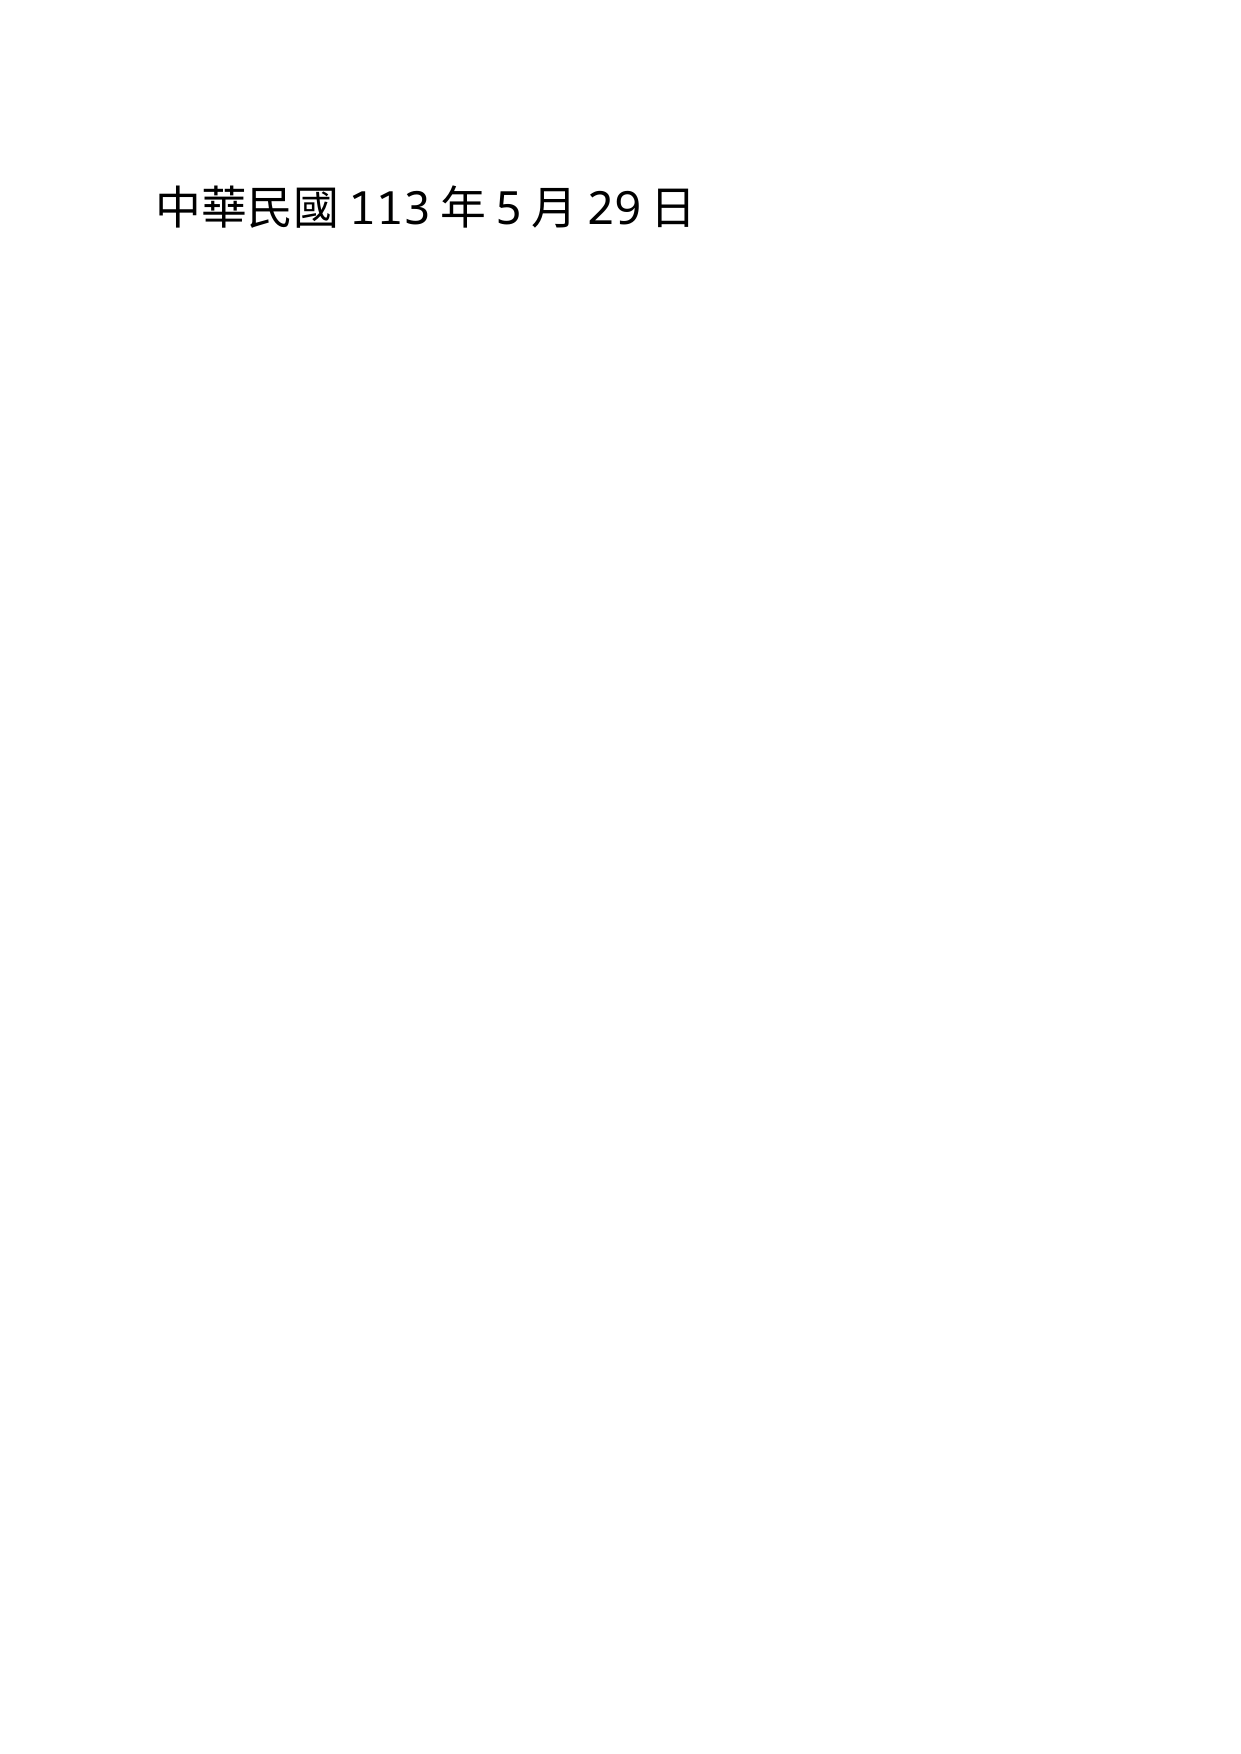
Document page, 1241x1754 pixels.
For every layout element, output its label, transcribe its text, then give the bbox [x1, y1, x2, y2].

text 中華民國113年5月29日 [156, 171, 1122, 238]
